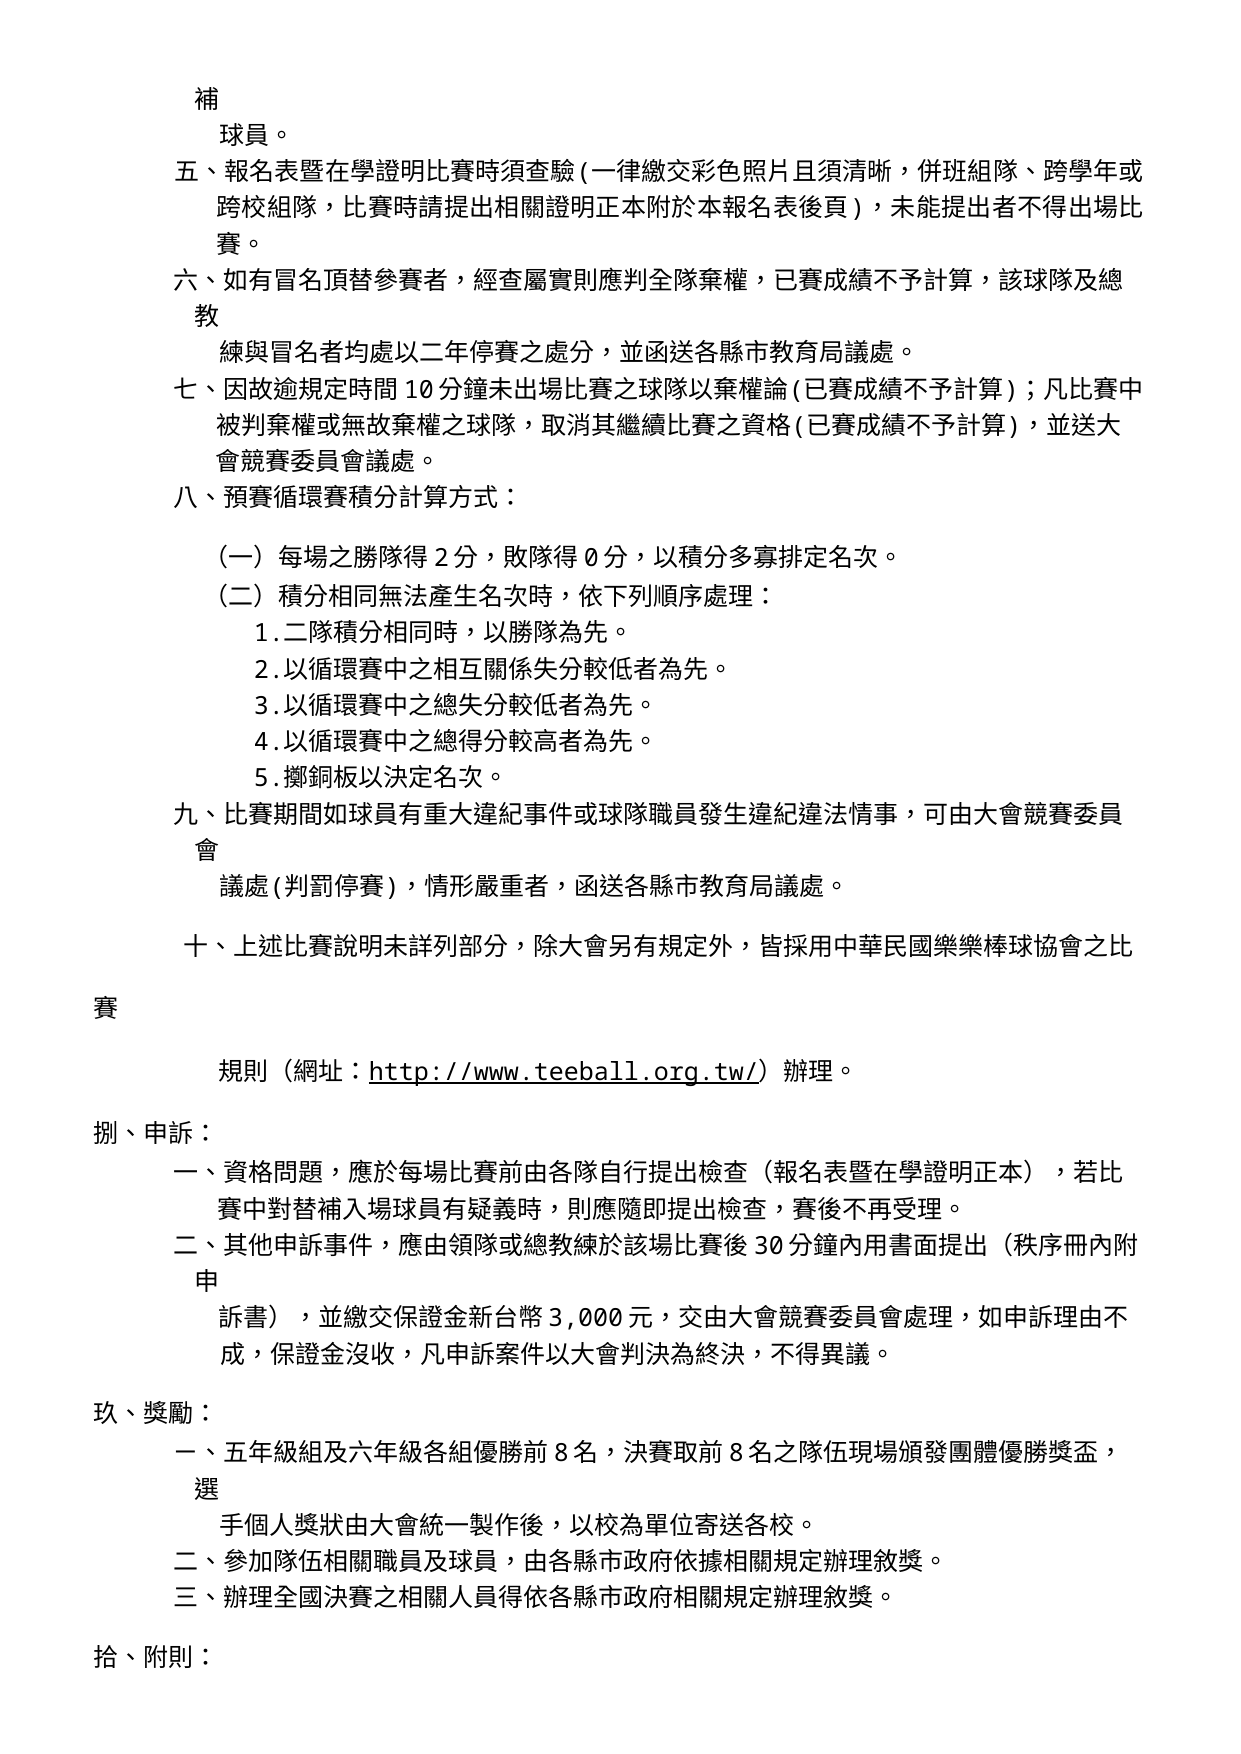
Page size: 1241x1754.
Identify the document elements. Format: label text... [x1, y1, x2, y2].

text 六、如有冒名頂替參賽者，經查屬實則應判全隊棄權，已賽成績不予計算，該球隊及總教 [144, 260, 1144, 333]
text 二、參加隊伍相關職員及球員，由各縣市政府依據相關規定辦理敘獎。 [144, 1542, 1144, 1578]
text 十、上述比賽說明未詳列部分，除大會另有規定外，皆採用中華民國樂樂棒球協會之比賽 [94, 903, 1144, 1028]
text （一）每場之勝隊得2分，敗隊得0分，以積分多寡排定名次。 [94, 514, 1144, 577]
text 捌、申訴： [94, 1090, 1144, 1153]
text 二、其他申訴事件，應由領隊或總教練於該場比賽後30分鐘內用書面提出（秩序冊內附申 [144, 1225, 1144, 1298]
text 拾、附則： [94, 1614, 1144, 1677]
text 議處(判罰停賽)，情形嚴重者，函送各縣市教育局議處。 [194, 867, 1144, 903]
text 3.以循環賽中之總失分較低者為先。 [194, 685, 1144, 722]
text 球員。 [194, 115, 1144, 152]
text 訴書），並繳交保證金新台幣3,000元，交由大會競賽委員會處理，如申訴理由不成，保證金沒收，凡申訴案件以大會判決為終決，不得異議。 [218, 1298, 1144, 1370]
text （二）積分相同無法產生名次時，依下列順序處理： [94, 577, 1144, 613]
text 五、報名表暨在學證明比賽時須查驗(一律繳交彩色照片且須清晰，併班組隊、跨學年或跨校組隊，比賽時請提出相關證明正本附於本報名表後頁)，未能提出者不得出場比賽。 [144, 152, 1144, 260]
text 一、資格問題，應於每場比賽前由各隊自行提出檢查（報名表暨在學證明正本），若比賽中對替補入場球員有疑義時，則應隨即提出檢查，賽後不再受理。 [144, 1153, 1144, 1225]
text 補 [144, 79, 1144, 115]
text 玖、獎勵： [94, 1370, 1144, 1433]
text 被判棄權或無故棄權之球隊，取消其繼續比賽之資格(已賽成績不予計算)，並送大會競賽委員會議處。 [215, 405, 1144, 478]
text 手個人獎狀由大會統一製作後，以校為單位寄送各校。 [194, 1505, 1144, 1542]
text 三、辦理全國決賽之相關人員得依各縣市政府相關規定辦理敘獎。 [144, 1578, 1144, 1614]
text 八、預賽循環賽積分計算方式： [144, 478, 1144, 514]
text 5.擲銅板以決定名次。 [194, 758, 1144, 794]
text 1.二隊積分相同時，以勝隊為先。 [94, 613, 1144, 649]
text 練與冒名者均處以二年停賽之處分，並函送各縣市教育局議處。 [194, 333, 1144, 369]
text 2.以循環賽中之相互關係失分較低者為先。 [194, 649, 1144, 685]
text 七、因故逾規定時間10分鐘未出場比賽之球隊以棄權論(已賽成績不予計算)；凡比賽中 [144, 369, 1144, 405]
text 規則（網址：http://www.teeball.org.tw/）辦理。 [94, 1028, 1144, 1090]
text ㄧ、五年級組及六年級各組優勝前8名，決賽取前8名之隊伍現場頒發團體優勝獎盃，選 [144, 1433, 1144, 1505]
text 4.以循環賽中之總得分較高者為先。 [194, 722, 1144, 758]
text 九、比賽期間如球員有重大違紀事件或球隊職員發生違紀違法情事，可由大會競賽委員會 [144, 794, 1144, 867]
